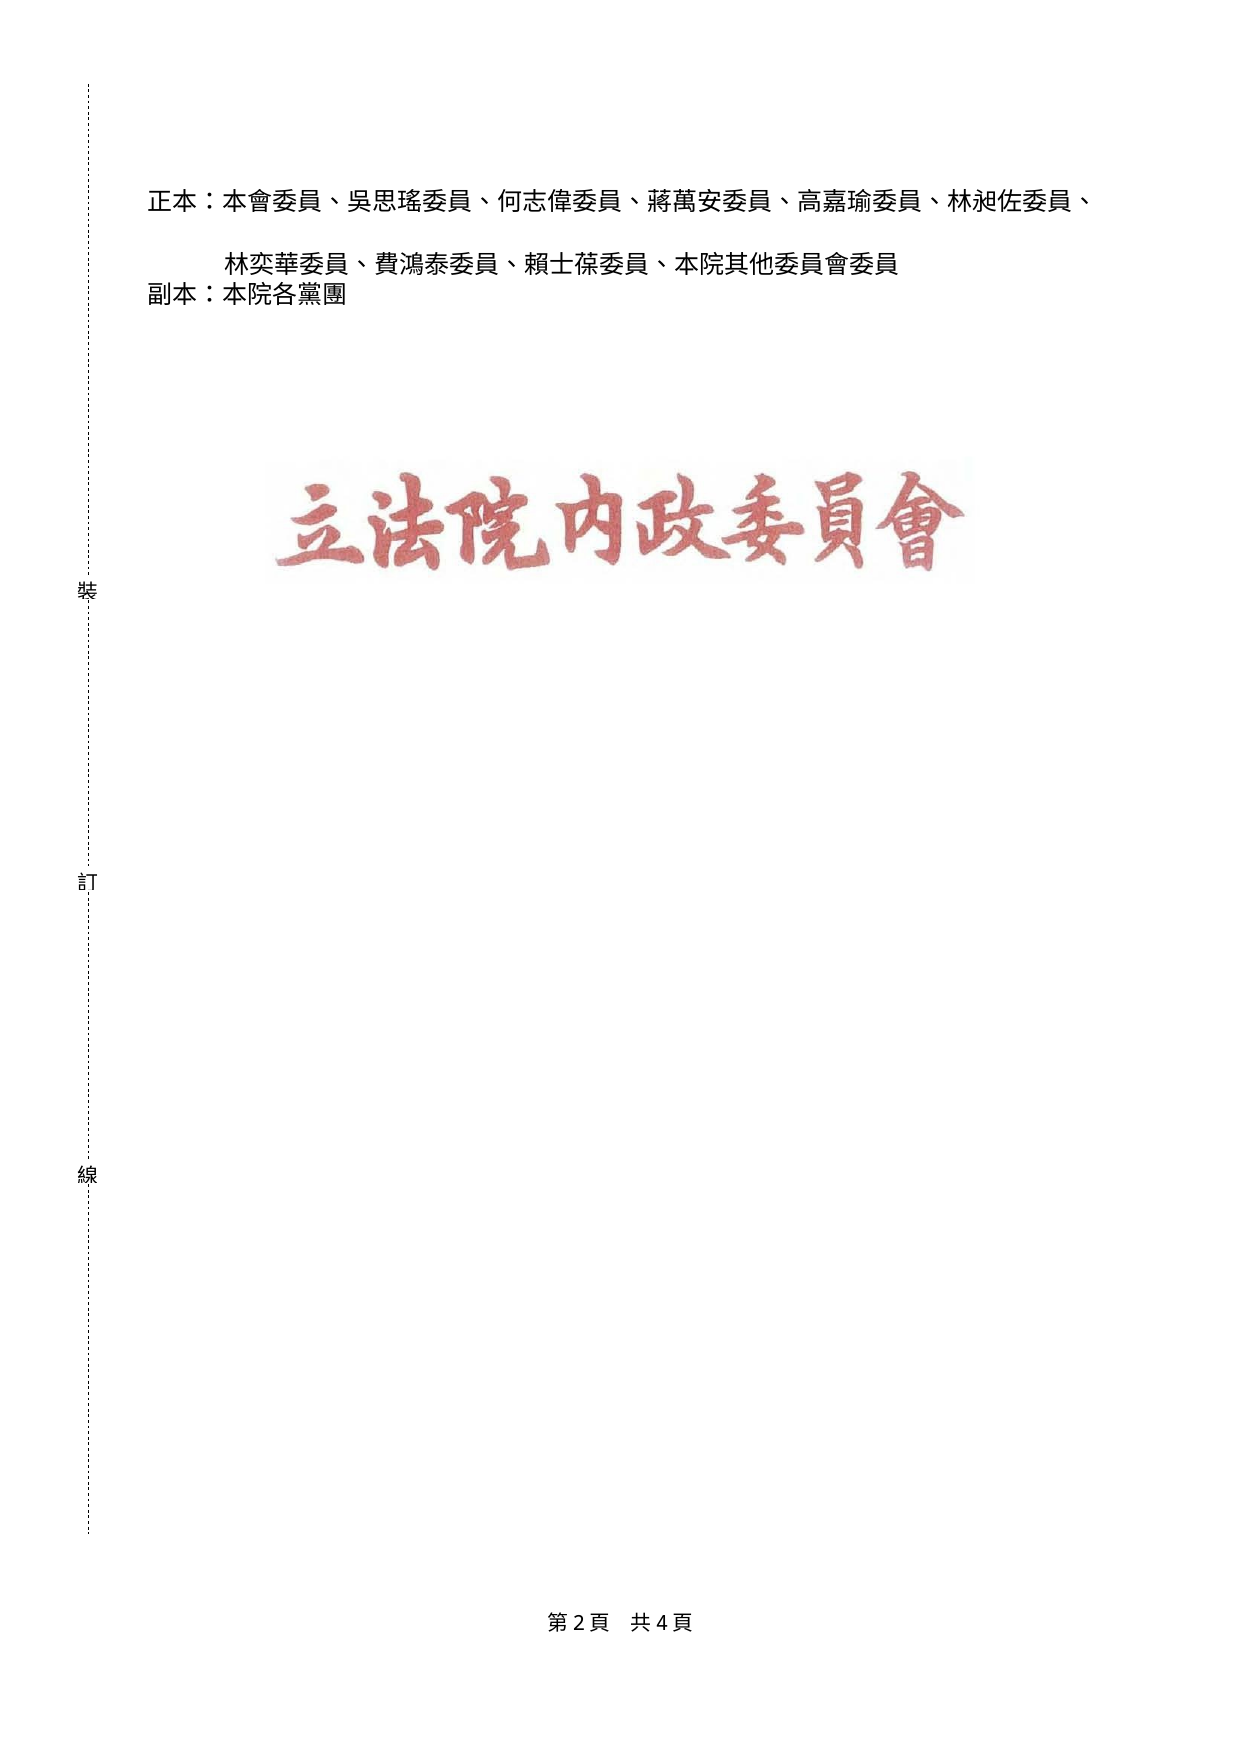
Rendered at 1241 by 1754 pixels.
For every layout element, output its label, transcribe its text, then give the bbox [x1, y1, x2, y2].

text 副本：本院各黨團 [148, 283, 1092, 308]
text 正本：本會委員、吳思瑤委員、何志偉委員、蔣萬安委員、高嘉瑜委員、林昶佐委員、林奕華委員、費鴻泰委員、賴士葆委員、本院其他委員會委員 [148, 158, 1092, 283]
